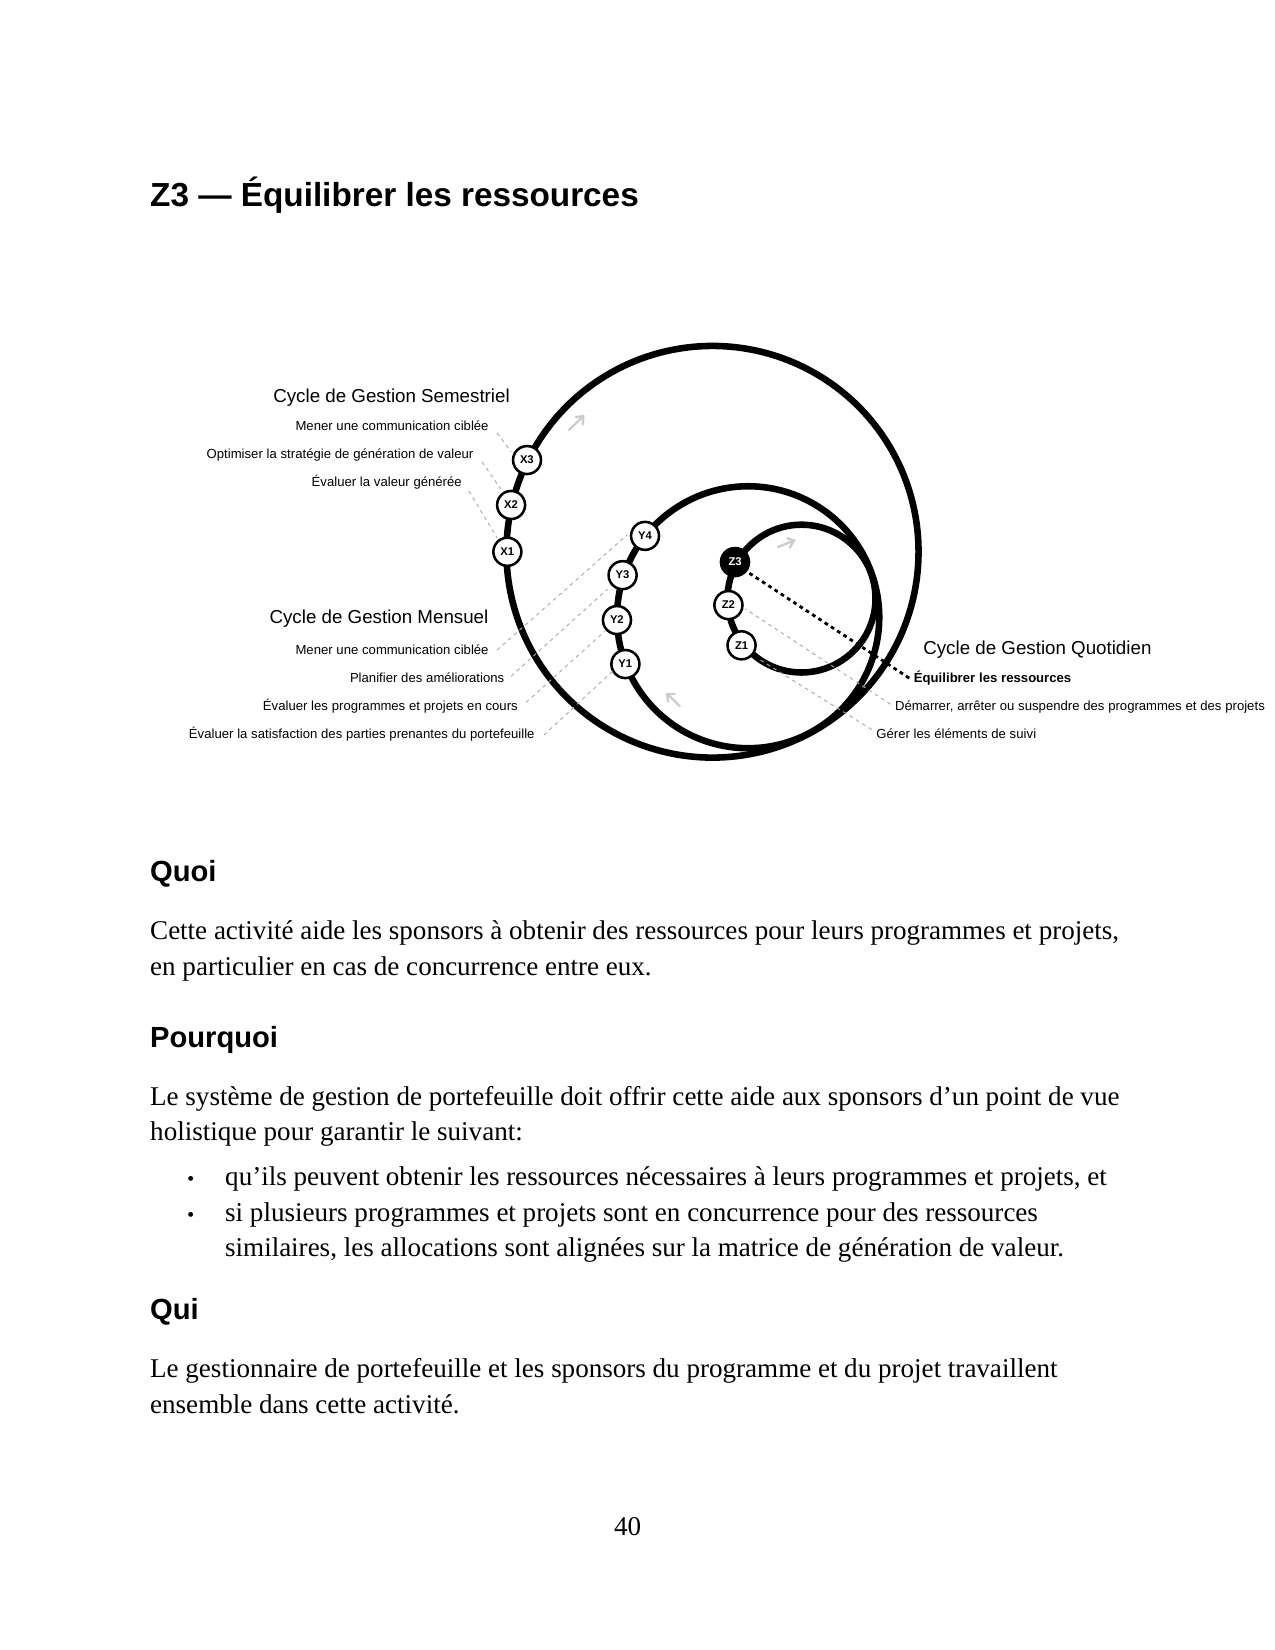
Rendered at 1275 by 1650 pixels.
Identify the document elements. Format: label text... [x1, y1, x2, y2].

subtitle Pourquoi [150, 1019, 1125, 1053]
list si plusieurs programmes et projets sont en concurrence pour des ressources similaires, les allocations sont alignées sur la matrice de génération de valeur. [187, 1196, 1125, 1263]
text Cette activité aide les sponsors à obtenir des ressources pour leurs programmes et projets, en particulier en cas de concurrence entre eux. [150, 914, 1125, 981]
text Le système de gestion de portefeuille doit offrir cette aide aux sponsors d’un point de vue holistique pour garantir le suivant: [150, 1079, 1125, 1146]
subtitle Z3 — Équilibrer les ressources [150, 175, 1125, 213]
list qu’ils peuvent obtenir les ressources nécessaires à leurs programmes et projets, et [187, 1160, 1125, 1191]
subtitle Qui [150, 1292, 1125, 1326]
subtitle Quoi [150, 854, 1125, 888]
text Le gestionnaire de portefeuille et les sponsors du programme et du projet travaillent ensemble dans cette activité. [150, 1352, 1125, 1419]
